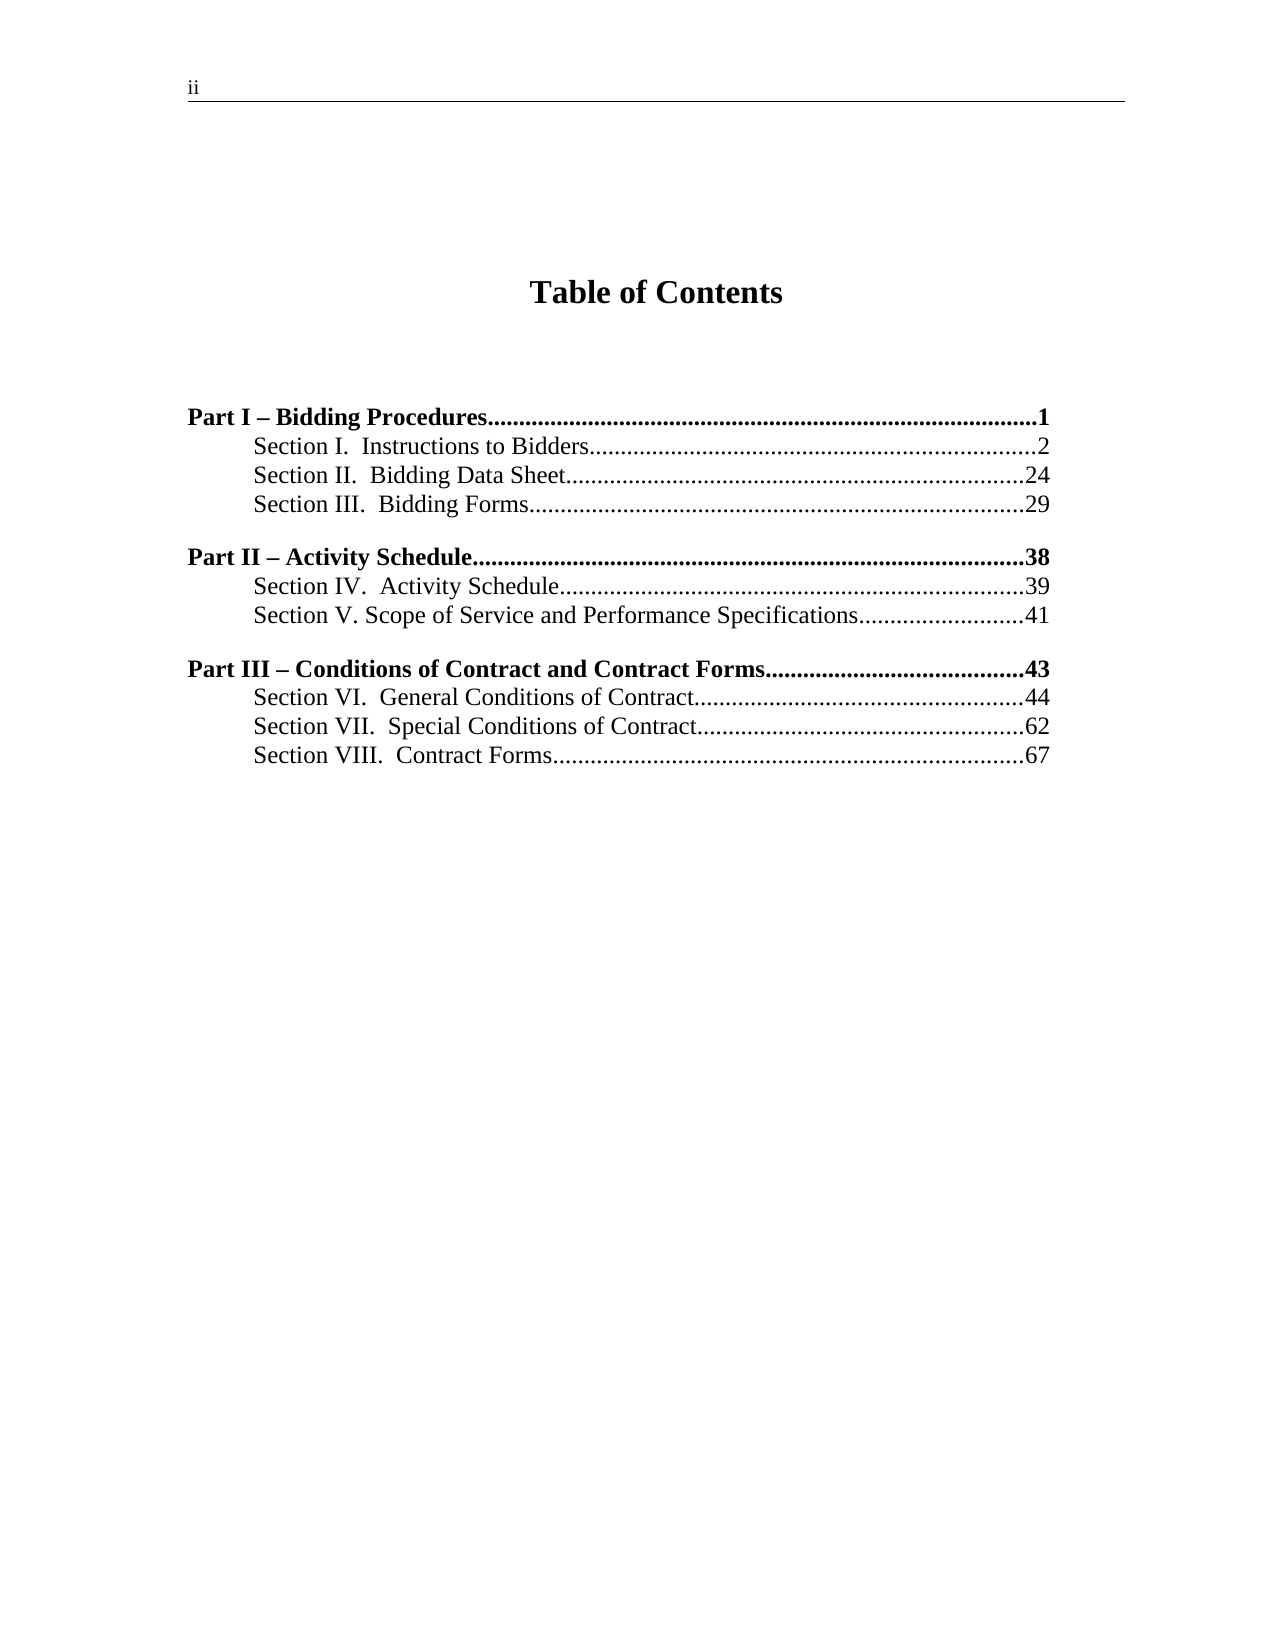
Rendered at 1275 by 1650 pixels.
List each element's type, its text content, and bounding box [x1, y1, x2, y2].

text Table of Contents [187, 272, 1125, 310]
text Part III – Conditions of Contract and Contract Forms 43 [187, 654, 1050, 682]
text Section VII. Special Conditions of Contract 62 [253, 711, 1050, 740]
text Section VI. General Conditions of Contract 44 [253, 682, 1050, 711]
text Section IV. Activity Schedule 39 [253, 571, 1050, 600]
text Section I. Instructions to Bidders 2 [253, 431, 1050, 460]
text Part I – Bidding Procedures 1 [187, 402, 1050, 431]
text Section III. Bidding Forms 29 [253, 489, 1050, 517]
text Section VIII. Contract Forms 67 [253, 740, 1050, 769]
text Section V. Scope of Service and Performance Specifications 41 [253, 600, 1050, 629]
text Part II – Activity Schedule 38 [187, 542, 1050, 571]
text Section II. Bidding Data Sheet 24 [253, 460, 1050, 489]
